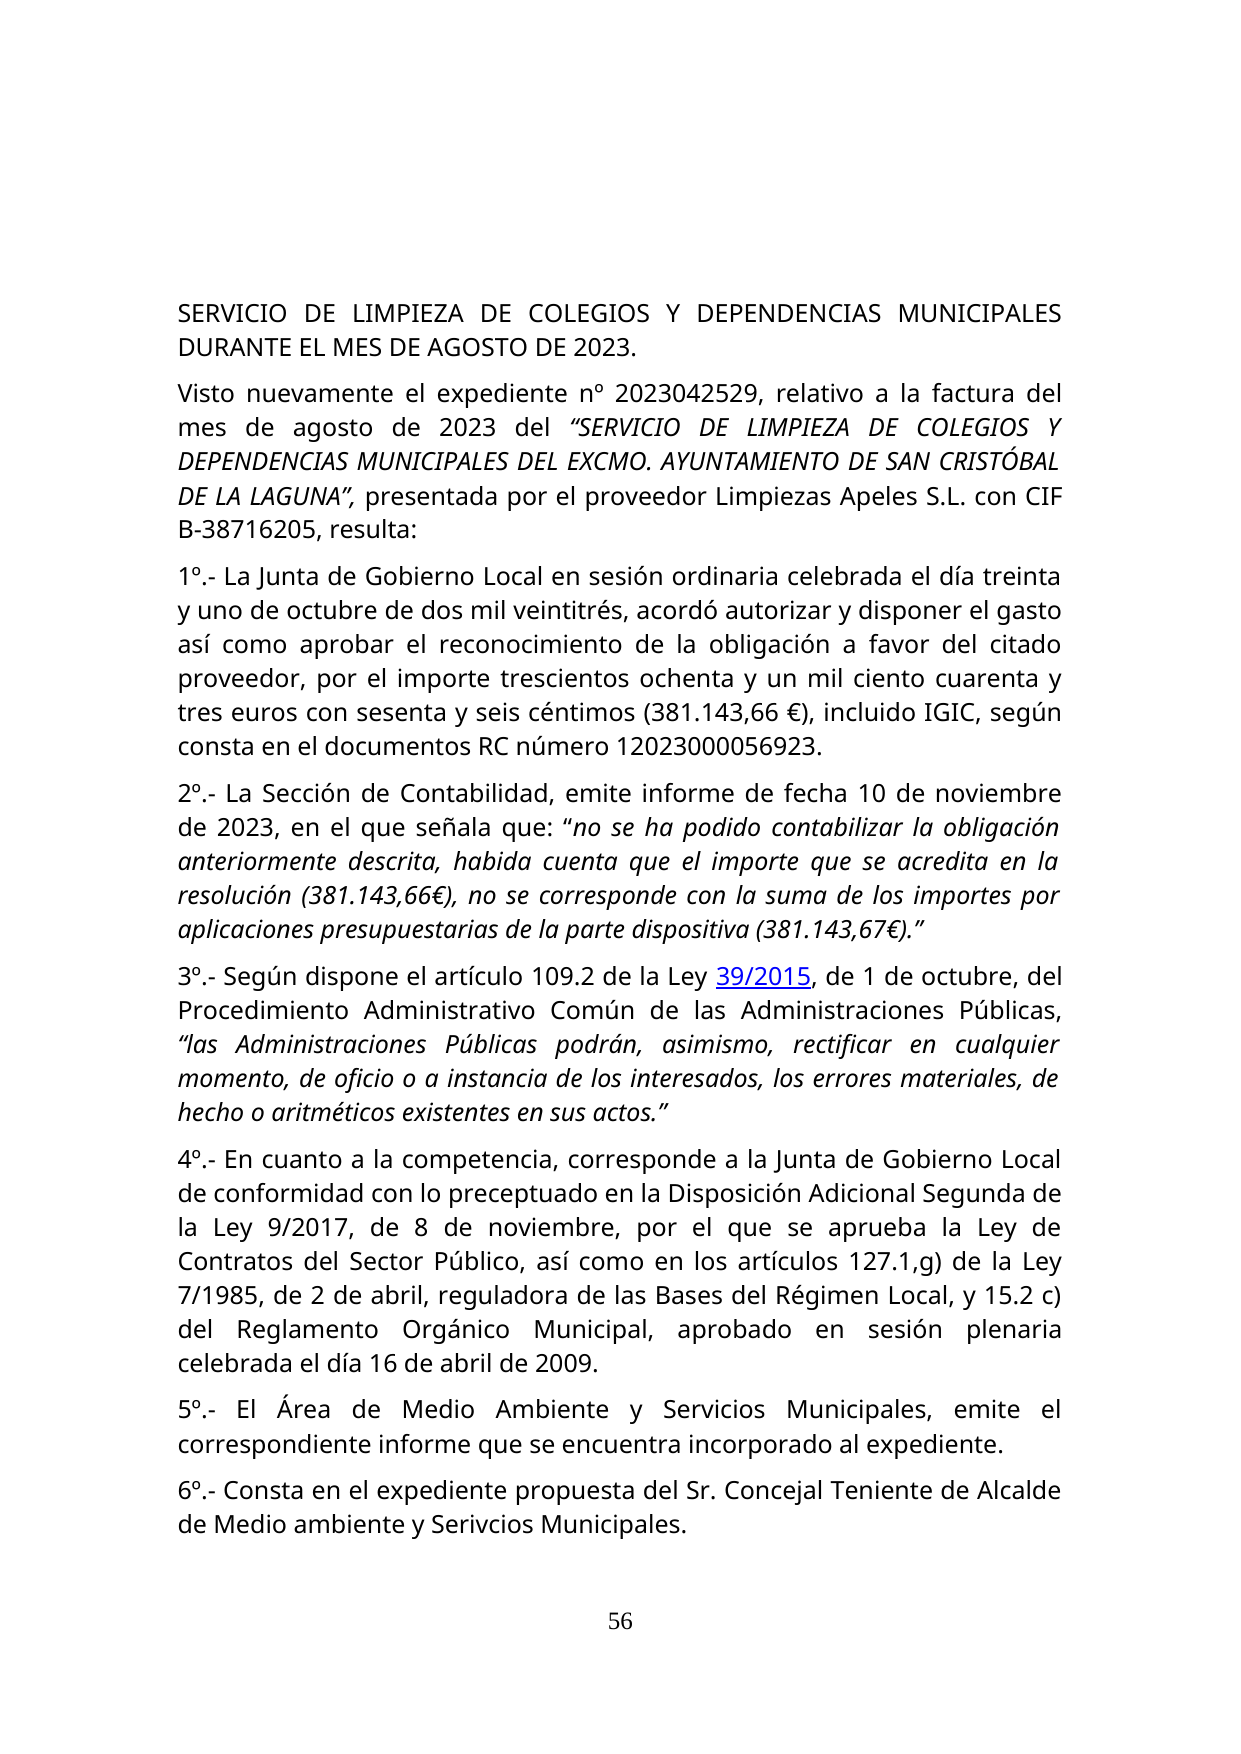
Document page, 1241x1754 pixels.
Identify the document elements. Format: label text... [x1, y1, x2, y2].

text 1º.- La Junta de Gobierno Local en sesión ordinaria celebrada el día treinta y uno de octubre de dos mil veintitrés, acordó autorizar y disponer el gasto así como aprobar el reconocimiento de la obligación a favor del citado proveedor, por el importe trescientos ochenta y un mil ciento cuarenta y tres euros con sesenta y seis céntimos (381.143,66 €), incluido IGIC, según consta en el documentos RC número 12023000056923. [177, 559, 1063, 763]
text 2º.- La Sección de Contabilidad, emite informe de fecha 10 de noviembre de 2023, en el que señala que: “no se ha podido contabilizar la obligación anteriormente descrita, habida cuenta que el importe que se acredita en la resolución (381.143,66€), no se corresponde con la suma de los importes por aplicaciones presupuestarias de la parte dispositiva (381.143,67€).” [177, 776, 1063, 946]
text SERVICIO DE LIMPIEZA DE COLEGIOS Y DEPENDENCIAS MUNICIPALES DURANTE EL MES DE AGOSTO DE 2023. [177, 295, 1063, 363]
text 4º.- En cuanto a la competencia, corresponde a la Junta de Gobierno Local de conformidad con lo preceptuado en la Disposición Adicional Segunda de la Ley 9/2017, de 8 de noviembre, por el que se aprueba la Ley de Contratos del Sector Público, así como en los artículos 127.1,g) de la Ley 7/1985, de 2 de abril, reguladora de las Bases del Régimen Local, y 15.2 c) del Reglamento Orgánico Municipal, aprobado en sesión plenaria celebrada el día 16 de abril de 2009. [177, 1141, 1063, 1380]
text 6º.- Consta en el expediente propuesta del Sr. Concejal Teniente de Alcalde de Medio ambiente y Serivcios Municipales. [177, 1473, 1063, 1541]
text 5º.- El Área de Medio Ambiente y Servicios Municipales, emite el correspondiente informe que se encuentra incorporado al expediente. [177, 1392, 1063, 1460]
text 3º.- Según dispone el artículo 109.2 de la Ley 39/2015, de 1 de octubre, del Procedimiento Administrativo Común de las Administraciones Públicas, “las Administraciones Públicas podrán, asimismo, rectificar en cualquier momento, de oficio o a instancia de los interesados, los errores materiales, de hecho o aritméticos existentes en sus actos.” [177, 958, 1063, 1129]
text Visto nuevamente el expediente nº 2023042529, relativo a la factura del mes de agosto de 2023 del “SERVICIO DE LIMPIEZA DE COLEGIOS Y DEPENDENCIAS MUNICIPALES DEL EXCMO. AYUNTAMIENTO DE SAN CRISTÓBAL DE LA LAGUNA”, presentada por el proveedor Limpiezas Apeles S.L. con CIF B-38716205, resulta: [177, 376, 1063, 546]
